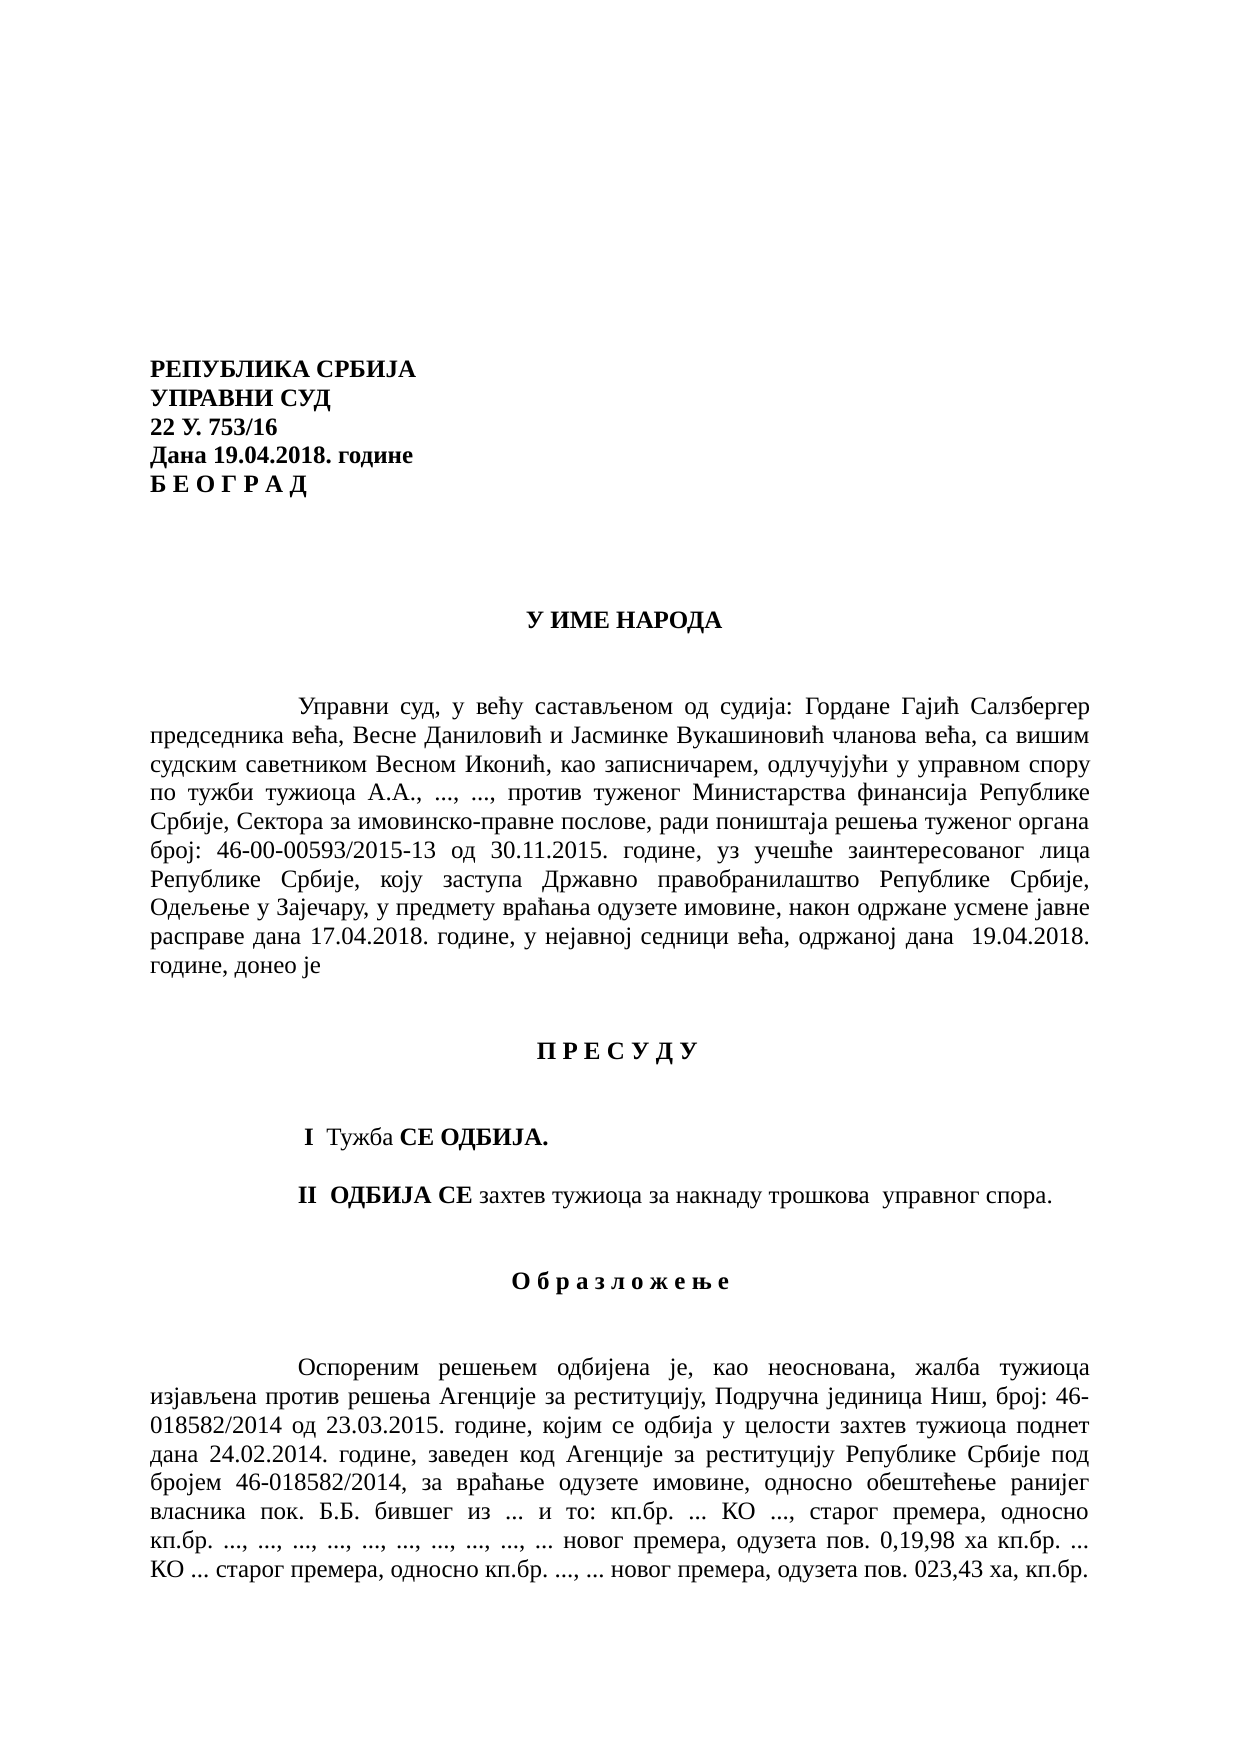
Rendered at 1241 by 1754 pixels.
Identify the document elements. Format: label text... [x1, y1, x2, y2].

text Управни суд, у већу састављеном од судија: Гордане Гајић Салзбергер председника већа, Весне Даниловић и Јасминке Вукашиновић чланова већа, са вишим судским саветником Весном Иконић, као записничарем, одлучујући у управном спору по тужби тужиоца А.А., ..., ..., против туженог Министарства финансија Републике Србије, Сектора за имовинско-правне послове, ради поништаја решења туженог органа број: 46-00-00593/2015-13 од 30.11.2015. године, уз учешће заинтересованог лица Републике Србије, коју заступа Државно правобранилаштво Републике Србије, Одељење у Зајечару, у предмету враћања одузете имовине, након одржане усмене јавне расправе дана 17.04.2018. године, у нејавној седници већа, одржаној дана 19.04.2018. године, донео је [150, 691, 1090, 979]
text У ИМЕ НАРОДА [150, 605, 1090, 634]
text П Р Е С У Д У [150, 1036, 1090, 1065]
text О б р а з л о ж е њ е [150, 1266, 1090, 1295]
text Оспореним решењем одбијена је, као неоснована, жалба тужиоца изјављена против решења Агенције за реституцију, Подручна јединица Ниш, број: 46-018582/2014 од 23.03.2015. године, којим се одбија у целости захтев тужиоца поднет дана 24.02.2014. године, заведен код Агенције за реституцију Републике Србије под бројем 46-018582/2014, за враћање одузете имовине, односно обештећење ранијег власника пок. Б.Б. бившег из ... и то: кп.бр. ... КО ..., старог премера, односно кп.бр. ..., ..., ..., ..., ..., ..., ..., ..., ..., ... новог премера, одузета пов. 0,19,98 ха кп.бр. ... КО ... старог премера, односно кп.бр. ..., ... новог премера, одузета пов. 023,43 ха, кп.бр. [150, 1352, 1090, 1582]
text УПРАВНИ СУД [150, 383, 1090, 412]
text II ОДБИЈА СЕ захтев тужиоца за накнаду трошкова управног спора. [150, 1180, 1090, 1209]
text I Тужба СЕ ОДБИЈА. [150, 1122, 1090, 1151]
text 22 У. 753/16 [150, 412, 1090, 440]
text Б Е О Г Р А Д [150, 469, 1090, 498]
text Дана 19.04.2018. године [150, 440, 1090, 469]
text РЕПУБЛИКА СРБИЈА [150, 148, 1090, 383]
